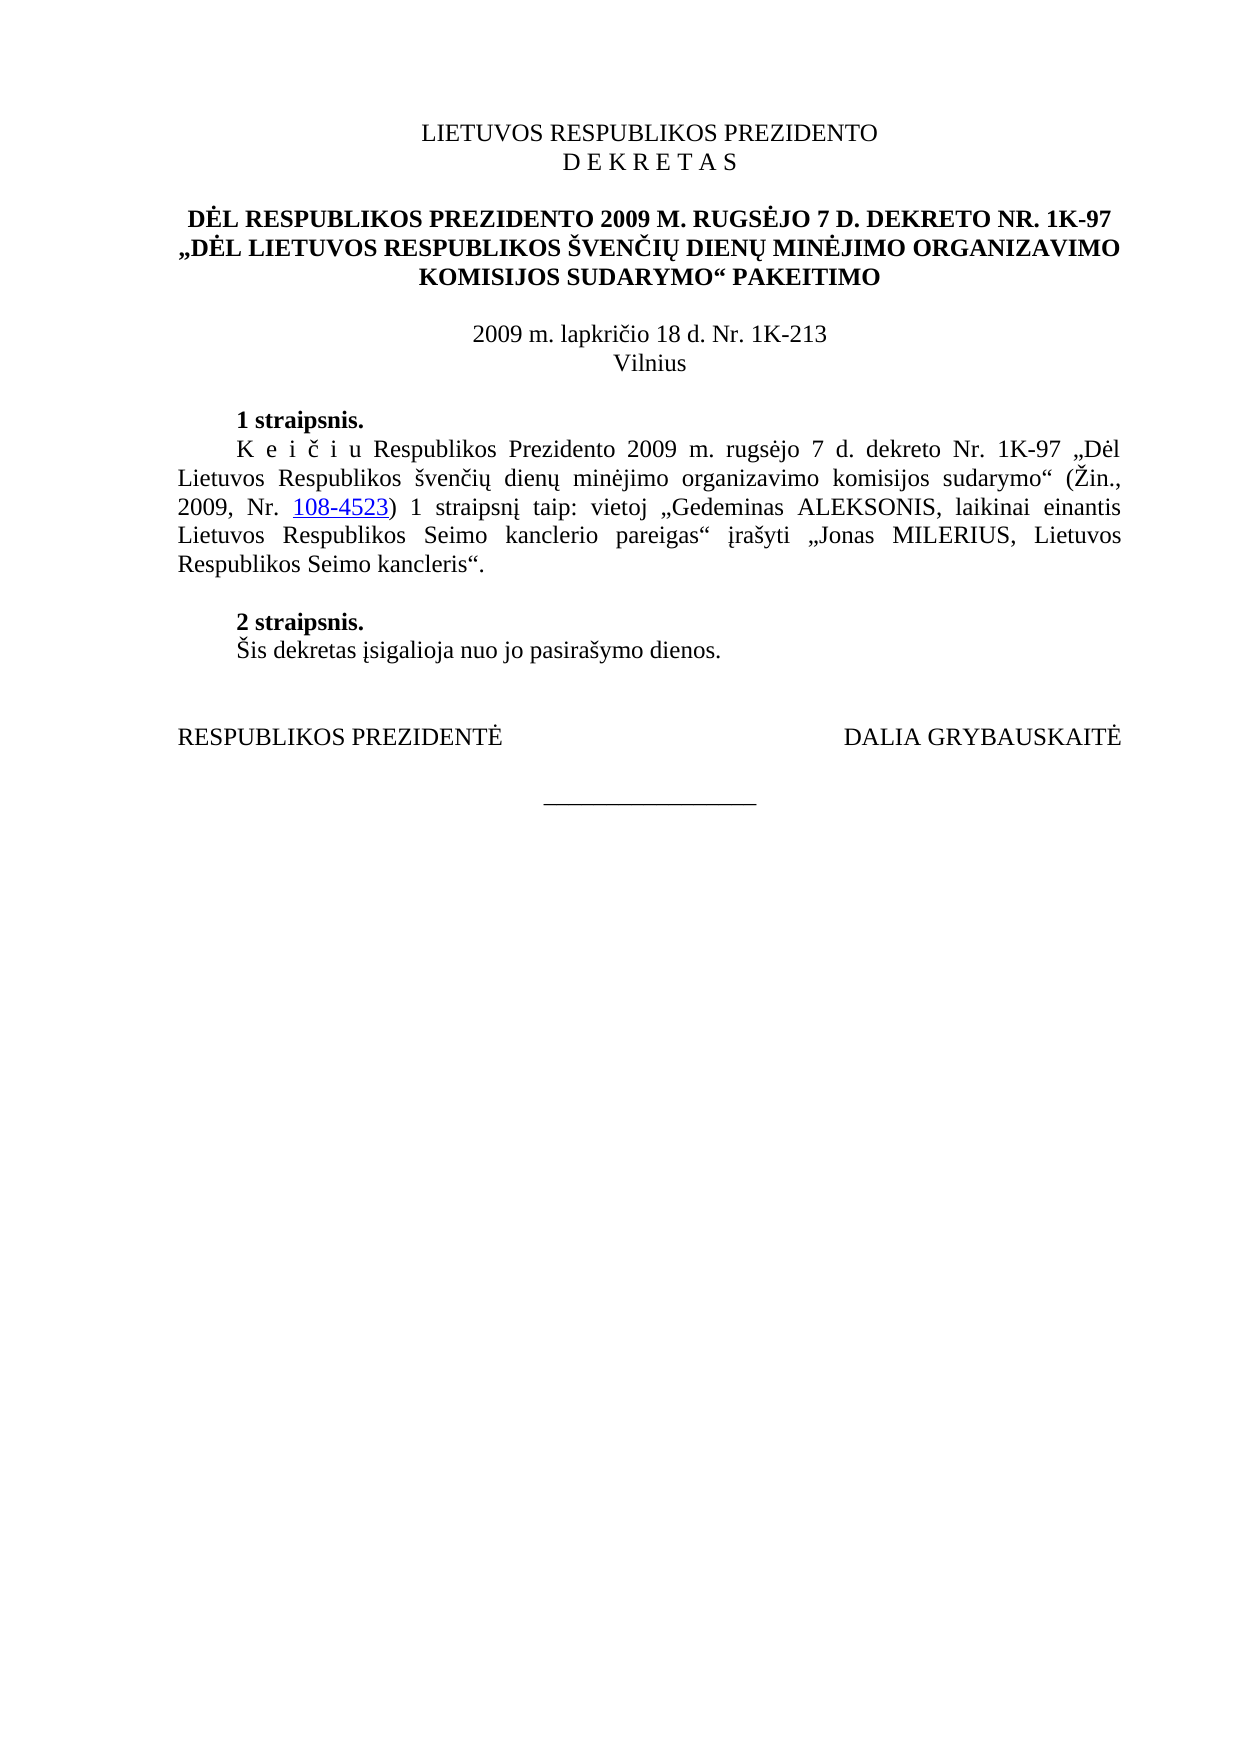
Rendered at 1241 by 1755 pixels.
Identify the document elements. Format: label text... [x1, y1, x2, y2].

text RESPUBLIKOS PREZIDENTĖ DALIA GRYBAUSKAITĖ [177, 722, 1122, 751]
text LIETUVOS RESPUBLIKOS PREZIDENTO [177, 118, 1122, 147]
text Šis dekretas įsigalioja nuo jo pasirašymo dienos. [177, 636, 1122, 664]
text 2009 m. lapkričio 18 d. Nr. 1K-213 [177, 319, 1122, 348]
text DĖL RESPUBLIKOS PREZIDENTO 2009 m. RUGSĖJO 7 d. DEKRETO Nr. 1K-97 „DĖL LIETUVOS RESPUBLIKOS ŠVENČIŲ DIENŲ MINĖJIMO ORGANIZAVIMO KOMISIJOS SUDARYMO“ PAKEITIMO [177, 204, 1122, 291]
text Vilnius [177, 348, 1122, 377]
text 2 straipsnis. [177, 607, 1122, 636]
text D E K R E T A S [177, 147, 1122, 176]
text 1 straipsnis. [177, 406, 1122, 434]
text _________________ [177, 779, 1122, 808]
text K e i č i u Respublikos Prezidento 2009 m. rugsėjo 7 d. dekreto Nr. 1K-97 „Dėl Lietuvos Respublikos švenčių dienų minėjimo organizavimo komisijos sudarymo“ (Žin., 2009, Nr. 108-4523) 1 straipsnį taip: vietoj „Gedeminas ALEKSONIS, laikinai einantis Lietuvos Respublikos Seimo kanclerio pareigas“ įrašyti „Jonas MILERIUS, Lietuvos Respublikos Seimo kancleris“. [177, 434, 1122, 578]
